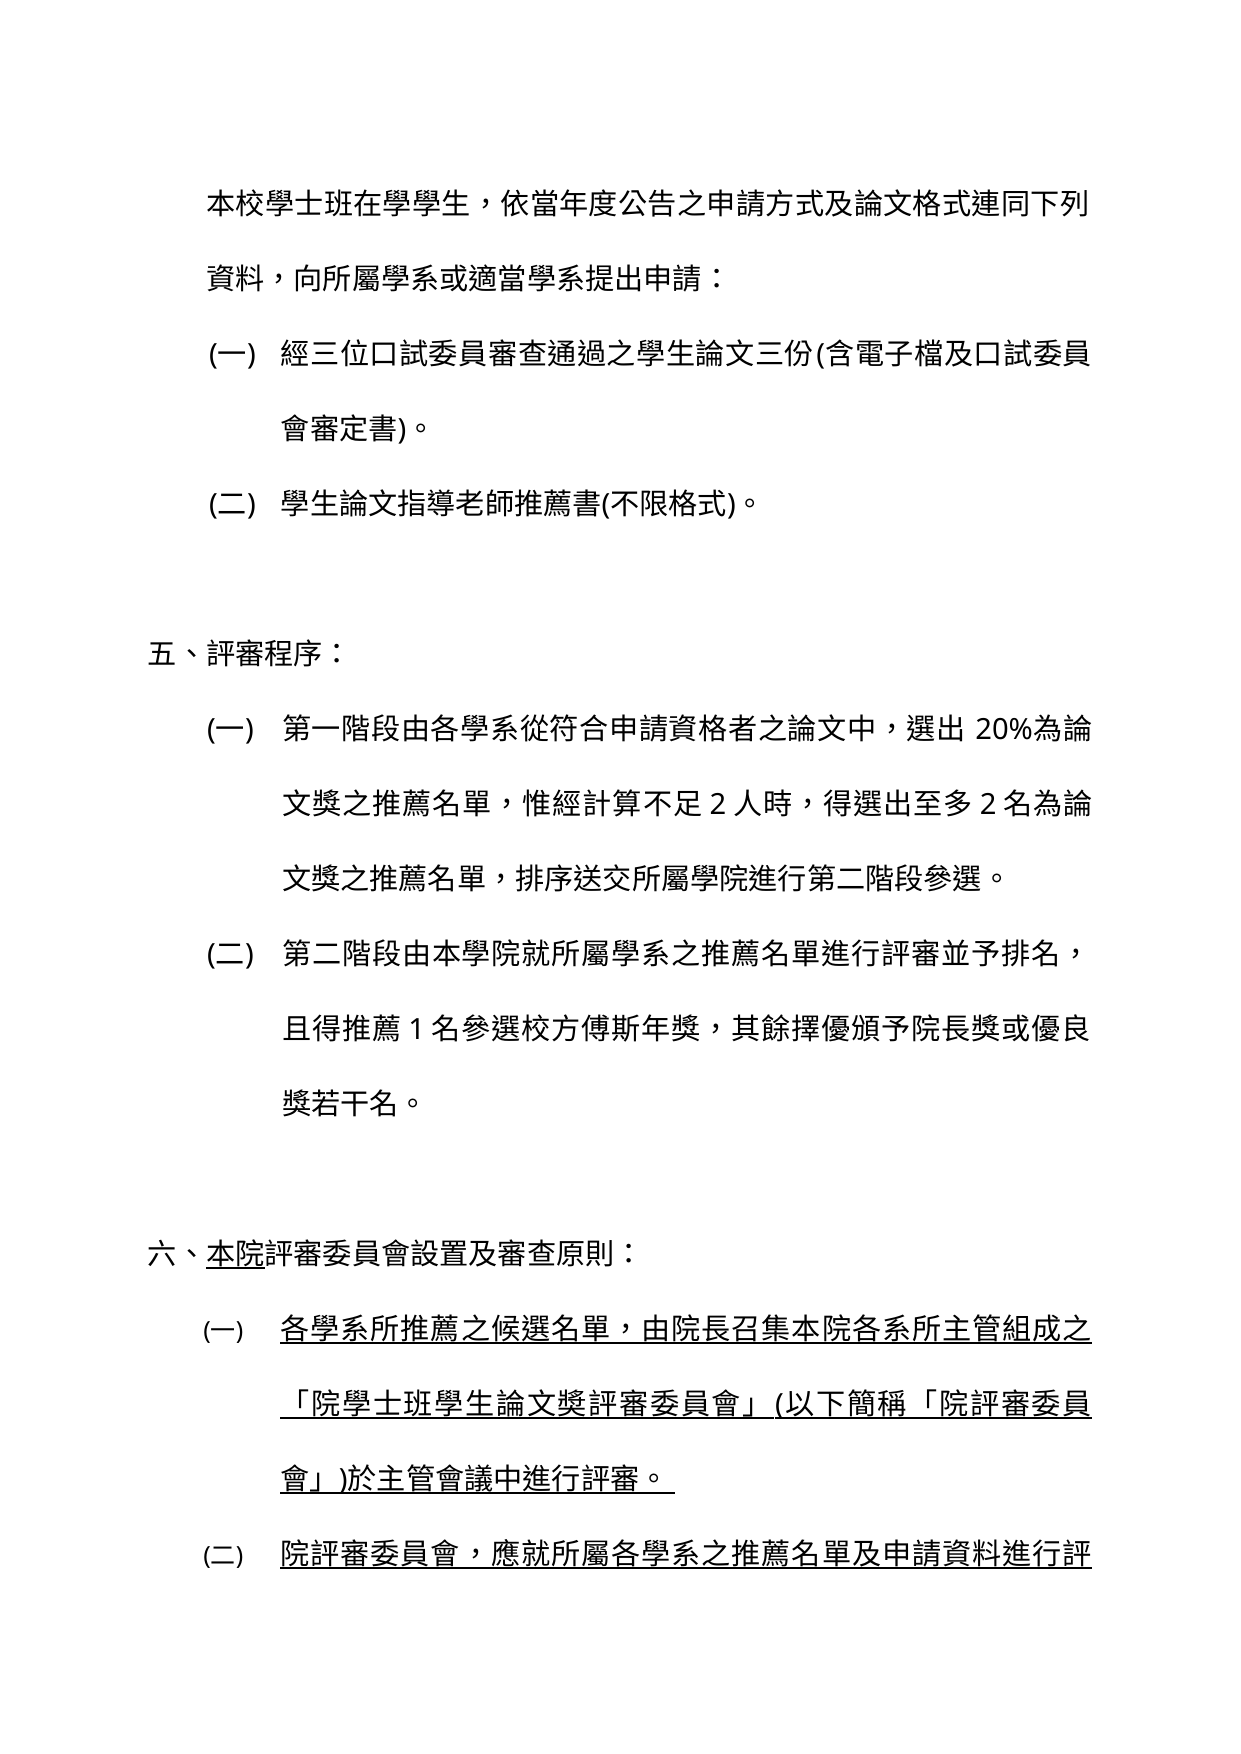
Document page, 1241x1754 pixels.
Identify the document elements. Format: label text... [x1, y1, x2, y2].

list 學生論文指導老師推薦書(不限格式)。 [209, 464, 1092, 539]
list 第二階段由本學院就所屬學系之推薦名單進行評審並予排名，且得推薦1名參選校方傅斯年獎，其餘擇優頒予院長獎或優良獎若干名。 [207, 914, 1092, 1139]
text 本校學士班在學學生，依當年度公告之申請方式及論文格式連同下列資料，向所屬學系或適當學系提出申請： [206, 164, 1092, 314]
list 經三位口試委員審查通過之學生論文三份(含電子檔及口試委員會審定書)。 [209, 314, 1092, 464]
list 第一階段由各學系從符合申請資格者之論文中，選出20%為論文獎之推薦名單，惟經計算不足2人時，得選出至多2名為論文獎之推薦名單，排序送交所屬學院進行第二階段參選。 [207, 689, 1092, 914]
list 各學系所推薦之候選名單，由院長召集本院各系所主管組成之「院學士班學生論文奬評審委員會」(以下簡稱「院評審委員會」)於主管會議中進行評審。 [203, 1289, 1092, 1514]
text 五、評審程序： [148, 614, 1092, 689]
list 院評審委員會，應就所屬各學系之推薦名單及申請資料進行評 [203, 1514, 1092, 1589]
text 六、本院評審委員會設置及審查原則： [148, 1214, 1092, 1289]
